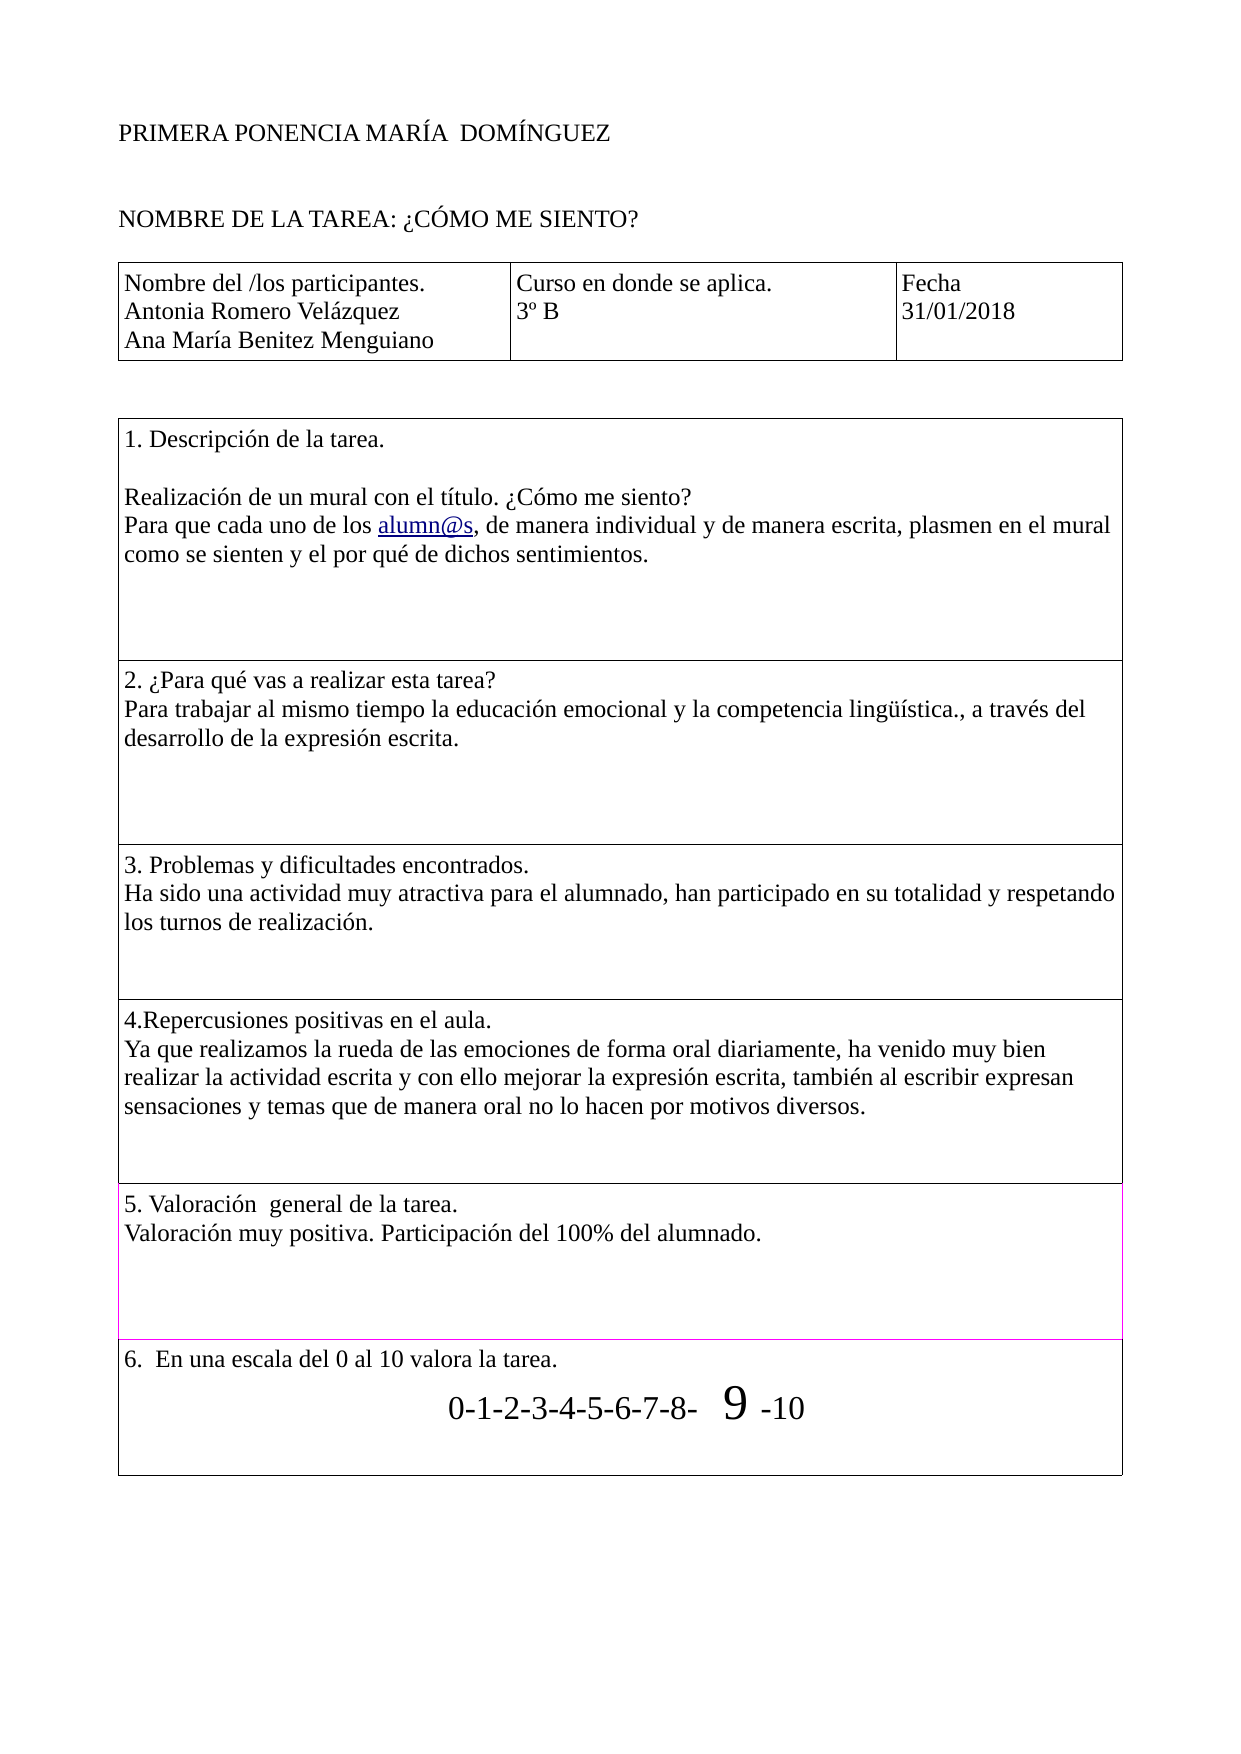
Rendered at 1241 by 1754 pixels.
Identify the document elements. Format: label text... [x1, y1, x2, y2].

table_cell 6. En una escala del 0 al 10 valora la tarea. 0-1-2-3-4-5-6-7-8- 9 -10 [119, 1340, 1122, 1475]
table_header 1. Descripción de la tarea. Realización de un mural con el título. ¿Cómo me siento? Para que cada uno de los alumn@s, de manera individual y de manera escrita, plasmen en el mural como se sienten y el por qué de dichos sentimientos. [119, 419, 1122, 660]
table_header Fecha 31/01/2018 [897, 263, 1122, 360]
table_header Nombre del /los participantes. Antonia Romero Velázquez Ana María Benitez Menguiano [119, 263, 510, 360]
table_header Curso en donde se aplica. 3º B [511, 263, 896, 360]
table_cell 4.Repercusiones positivas en el aula. Ya que realizamos la rueda de las emociones de forma oral diariamente, ha venido muy bien realizar la actividad escrita y con ello mejorar la expresión escrita, también al escribir expresan sensaciones y temas que de manera oral no lo hacen por motivos diversos. [119, 1000, 1122, 1183]
text NOMBRE DE LA TAREA: ¿CÓMO ME SIENTO? [118, 204, 1122, 233]
text PRIMERA PONENCIA MARÍA DOMÍNGUEZ [118, 118, 1122, 147]
table_cell 3. Problemas y dificultades encontrados. Ha sido una actividad muy atractiva para el alumnado, han participado en su totalidad y respetando los turnos de realización. [119, 845, 1122, 999]
table_cell 5. Valoración general de la tarea. Valoración muy positiva. Participación del 100% del alumnado. [119, 1184, 1122, 1338]
table_cell 2. ¿Para qué vas a realizar esta tarea? Para trabajar al mismo tiempo la educación emocional y la competencia lingüística., a través del desarrollo de la expresión escrita. [119, 661, 1122, 844]
